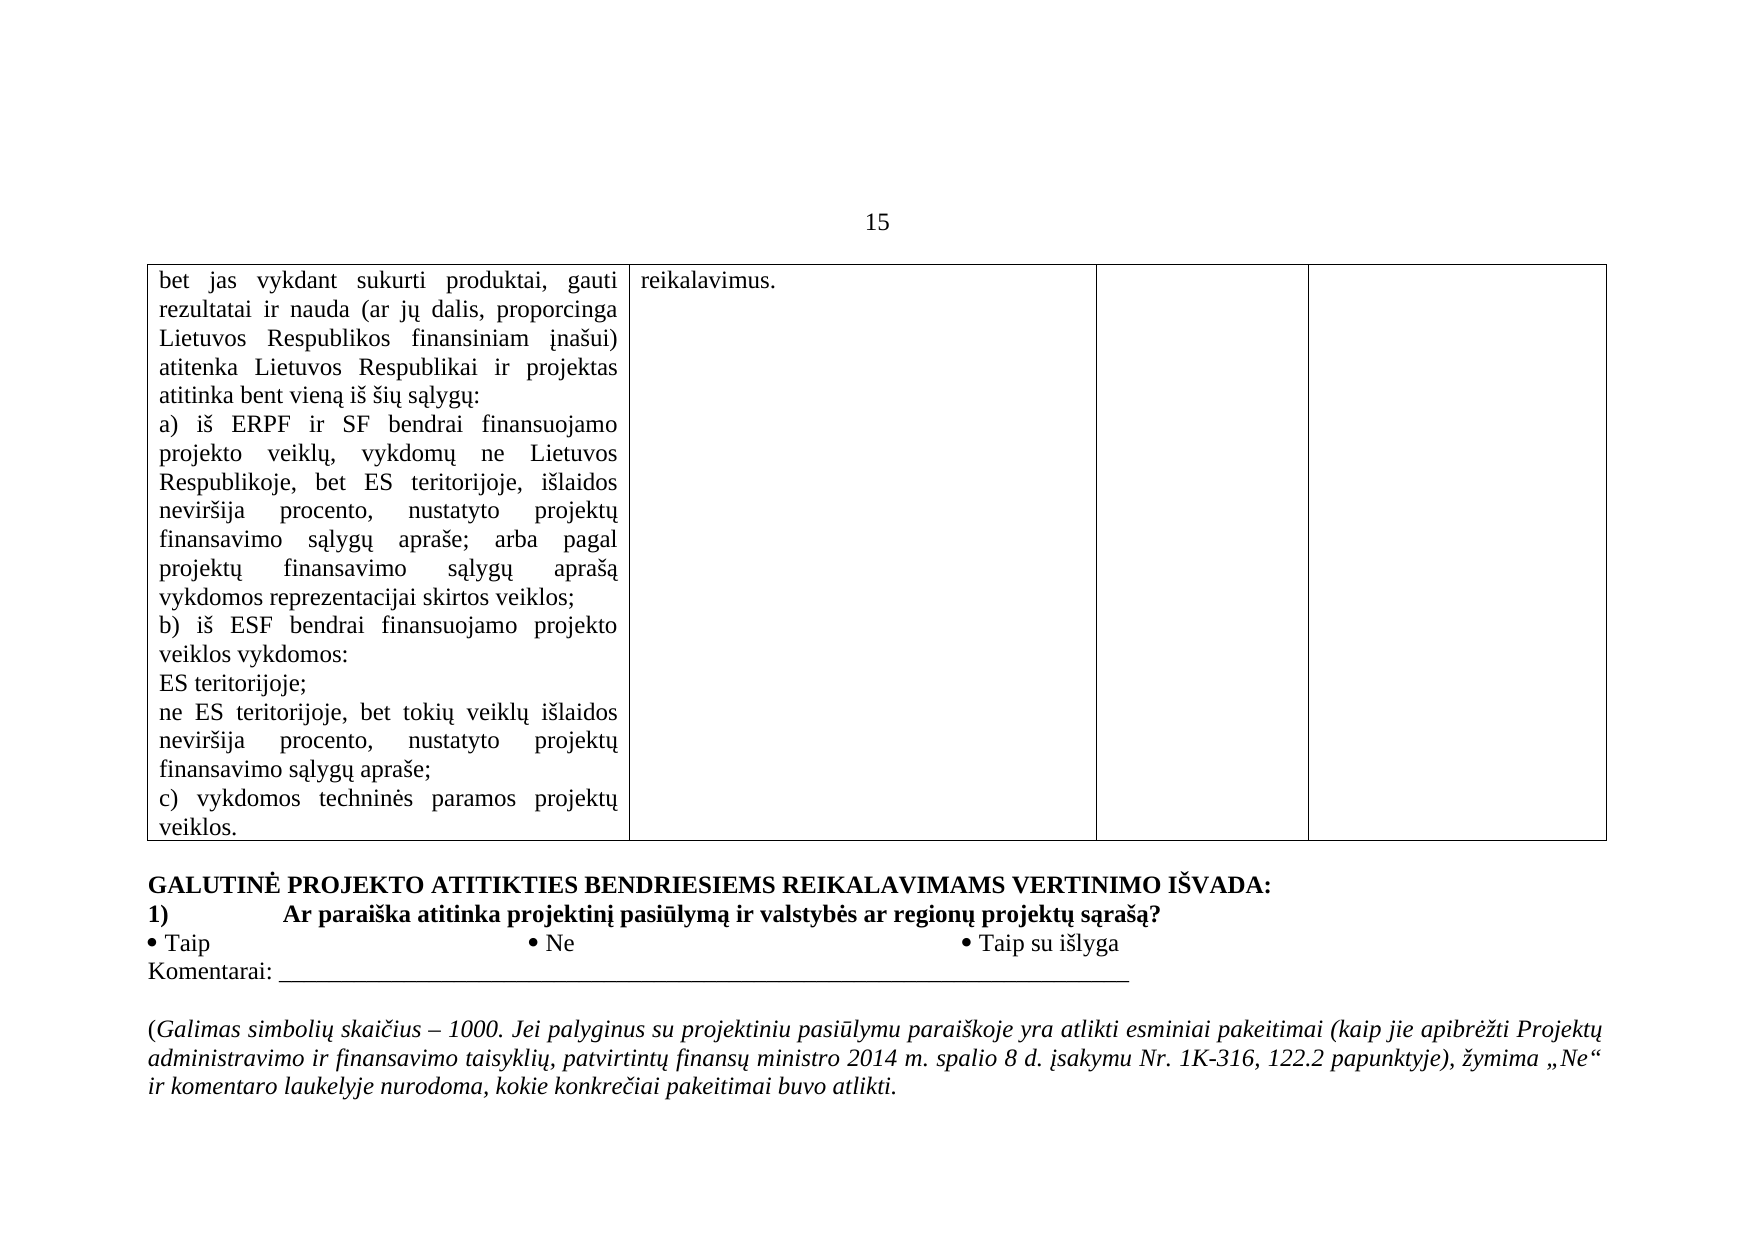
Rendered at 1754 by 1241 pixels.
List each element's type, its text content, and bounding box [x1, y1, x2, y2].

table_cell [1309, 265, 1606, 840]
text (Galimas simbolių skaičius – 1000. Jei palyginus su projektiniu pasiūlymu paraiškoje yra atlikti esminiai pakeitimai (kaip jie apibrėžti Projektų administravimo ir finansavimo taisyklių, patvirtintų finansų ministro 2014 m. spalio 8 d. įsakymu Nr. 1K-316, 122.2 papunktyje), žymima „Ne“ ir komentaro laukelyje nurodoma, kokie konkrečiai pakeitimai buvo atlikti. [148, 1014, 1606, 1100]
text Komentarai: ____________________________________________________________________ [148, 956, 1606, 985]
text 1) Ar paraiška atitinka projektinį pasiūlymą ir valstybės ar regionų projektų sąrašą? [148, 899, 1606, 928]
text GALUTINĖ PROJEKTO ATITIKTIES BENDRIESIEMS REIKALAVIMAMS VERTINIMO IŠVADA: [148, 870, 1606, 899]
table_cell reikalavimus. [630, 265, 1096, 840]
text  Taip  Ne  Taip su išlyga [148, 928, 1606, 956]
table_cell [1097, 265, 1308, 840]
table_cell bet jas vykdant sukurti produktai, gauti rezultatai ir nauda (ar jų dalis, proporcinga Lietuvos Respublikos finansiniam įnašui) atitenka Lietuvos Respublikai ir projektas atitinka bent vieną iš šių sąlygų: a) iš ERPF ir SF bendrai finansuojamo projekto veiklų, vykdomų ne Lietuvos Respublikoje, bet ES teritorijoje, išlaidos neviršija procento, nustatyto projektų finansavimo sąlygų apraše; arba pagal projektų finansavimo sąlygų aprašą vykdomos reprezentacijai skirtos veiklos; b) iš ESF bendrai finansuojamo projekto veiklos vykdomos: ES teritorijoje; ne ES teritorijoje, bet tokių veiklų išlaidos neviršija procento, nustatyto projektų finansavimo sąlygų apraše; c) vykdomos techninės paramos projektų veiklos. [148, 265, 629, 840]
